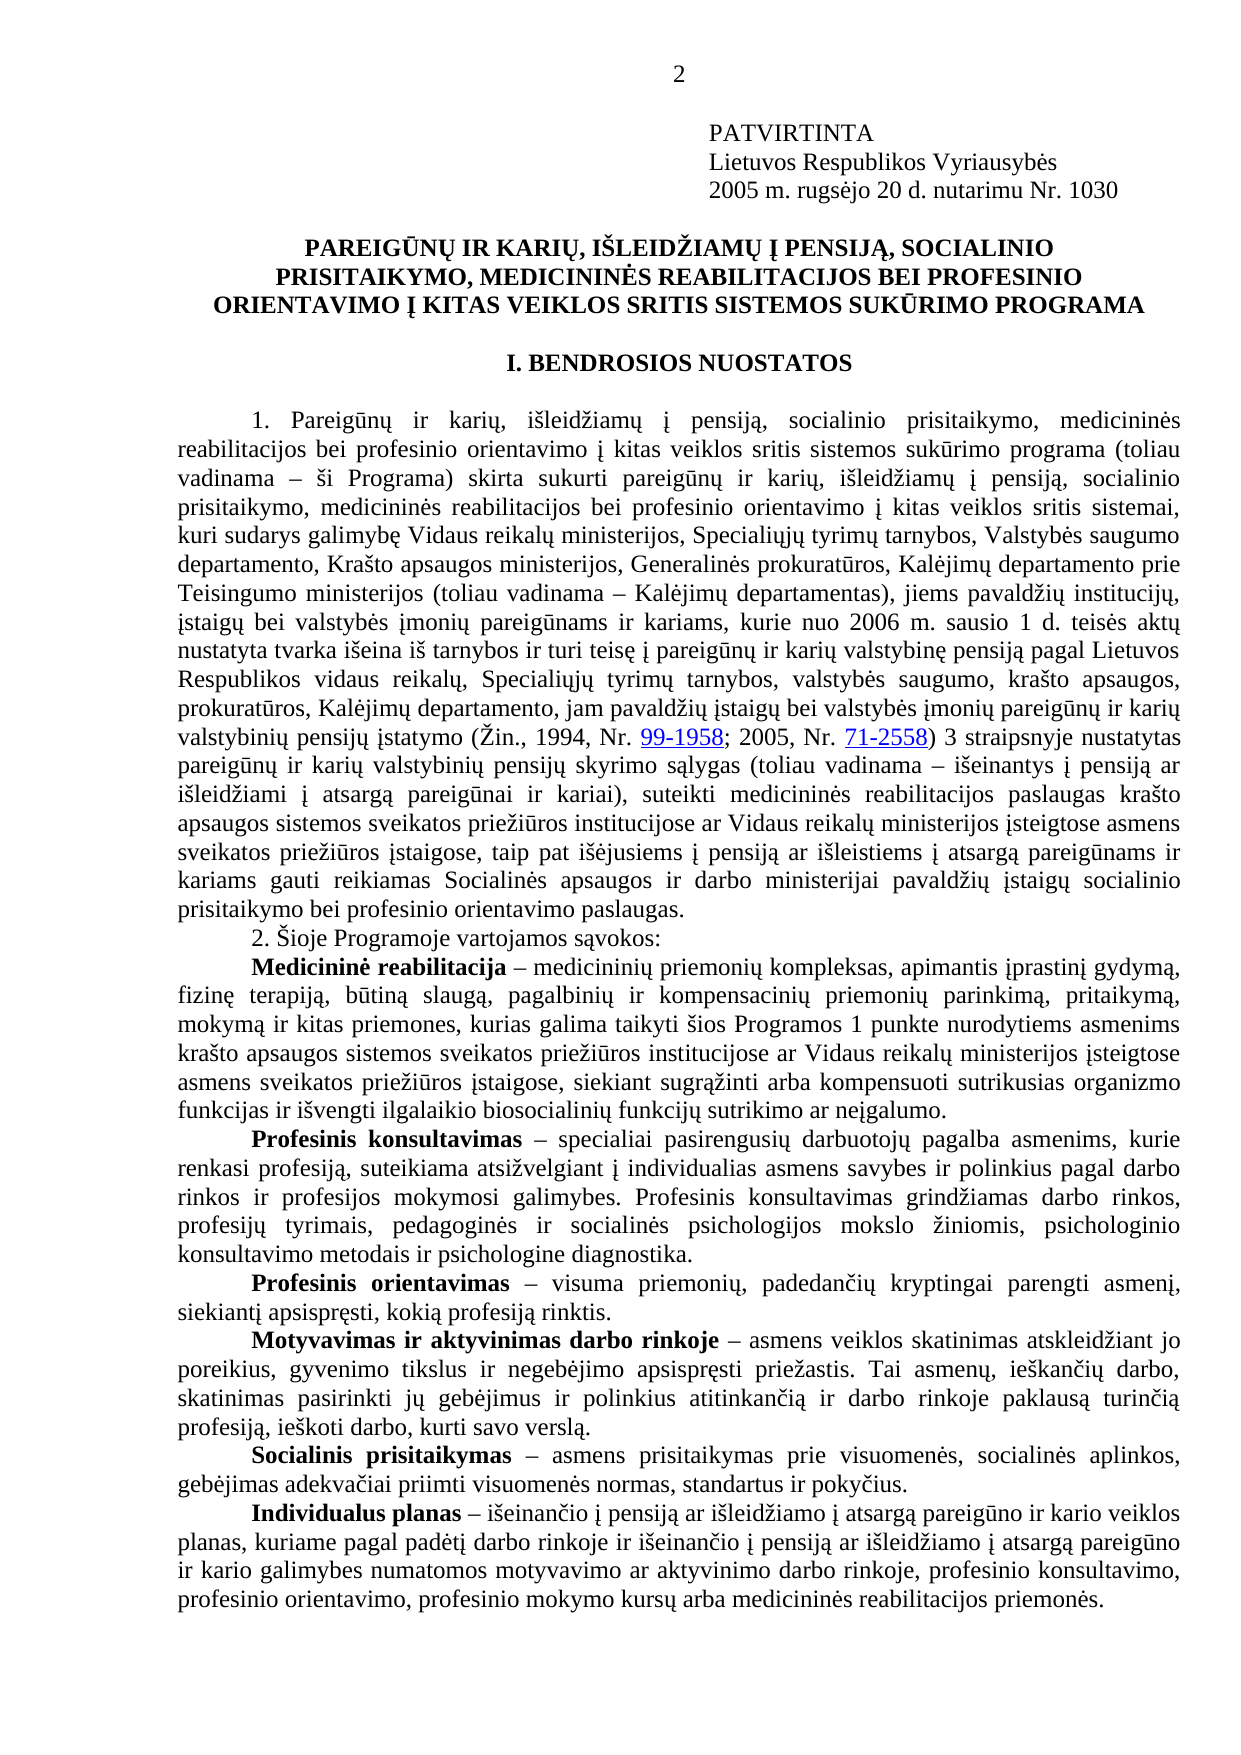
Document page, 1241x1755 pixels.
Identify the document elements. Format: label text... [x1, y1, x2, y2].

text Lietuvos Respublikos Vyriausybės [177, 147, 1181, 176]
text PATVIRTINTA [177, 118, 1181, 147]
text 1. Pareigūnų ir karių, išleidžiamų į pensiją, socialinio prisitaikymo, medicininės reabilitacijos bei profesinio orientavimo į kitas veiklos sritis sistemos sukūrimo programa (toliau vadinama – ši Programa) skirta sukurti pareigūnų ir karių, išleidžiamų į pensiją, socialinio prisitaikymo, medicininės reabilitacijos bei profesinio orientavimo į kitas veiklos sritis sistemai, kuri sudarys galimybę Vidaus reikalų ministerijos, Specialiųjų tyrimų tarnybos, Valstybės saugumo departamento, Krašto apsaugos ministerijos, Generalinės prokuratūros, Kalėjimų departamento prie Teisingumo ministerijos (toliau vadinama – Kalėjimų departamentas), jiems pavaldžių institucijų, įstaigų bei valstybės įmonių pareigūnams ir kariams, kurie nuo 2006 m. sausio 1 d. teisės aktų nustatyta tvarka išeina iš tarnybos ir turi teisę į pareigūnų ir karių valstybinę pensiją pagal Lietuvos Respublikos vidaus reikalų, Specialiųjų tyrimų tarnybos, valstybės saugumo, krašto apsaugos, prokuratūros, Kalėjimų departamento, jam pavaldžių įstaigų bei valstybės įmonių pareigūnų ir karių valstybinių pensijų įstatymo (Žin., 1994, Nr. 99-1958; 2005, Nr. 71-2558) 3 straipsnyje nustatytas pareigūnų ir karių valstybinių pensijų skyrimo sąlygas (toliau vadinama – išeinantys į pensiją ar išleidžiami į atsargą pareigūnai ir kariai), suteikti medicininės reabilitacijos paslaugas krašto apsaugos sistemos sveikatos priežiūros institucijose ar Vidaus reikalų ministerijos įsteigtose asmens sveikatos priežiūros įstaigose, taip pat išėjusiems į pensiją ar išleistiems į atsargą pareigūnams ir kariams gauti reikiamas Socialinės apsaugos ir darbo ministerijai pavaldžių įstaigų socialinio prisitaikymo bei profesinio orientavimo paslaugas. [177, 406, 1181, 923]
text ORIENTAVIMO Į KITAS VEIKLOS SRITIS SISTEMOS SUKŪRIMO PROGRAMA [177, 291, 1181, 319]
text PAREIGŪNŲ IR KARIŲ, IŠLEIDŽIAMŲ Į PENSIJĄ, SOCIALINIO [177, 233, 1181, 262]
text Medicininė reabilitacija – medicininių priemonių kompleksas, apimantis įprastinį gydymą, fizinę terapiją, būtiną slaugą, pagalbinių ir kompensacinių priemonių parinkimą, pritaikymą, mokymą ir kitas priemones, kurias galima taikyti šios Programos 1 punkte nurodytiems asmenims krašto apsaugos sistemos sveikatos priežiūros institucijose ar Vidaus reikalų ministerijos įsteigtose asmens sveikatos priežiūros įstaigose, siekiant sugrąžinti arba kompensuoti sutrikusias organizmo funkcijas ir išvengti ilgalaikio biosocialinių funkcijų sutrikimo ar neįgalumo. [177, 952, 1181, 1124]
text Motyvavimas ir aktyvinimas darbo rinkoje – asmens veiklos skatinimas atskleidžiant jo poreikius, gyvenimo tikslus ir negebėjimo apsispręsti priežastis. Tai asmenų, ieškančių darbo, skatinimas pasirinkti jų gebėjimus ir polinkius atitinkančią ir darbo rinkoje paklausą turinčią profesiją, ieškoti darbo, kurti savo verslą. [177, 1326, 1181, 1441]
text PRISITAIKYMO, MEDICININĖS REABILITACIJOS BEI PROFESINIO [177, 262, 1181, 291]
text 2. Šioje Programoje vartojamos sąvokos: [177, 923, 1181, 952]
text Profesinis orientavimas – visuma priemonių, padedančių kryptingai parengti asmenį, siekiantį apsispręsti, kokią profesiją rinktis. [177, 1268, 1181, 1326]
text 2005 m. rugsėjo 20 d. nutarimu Nr. 1030 [177, 176, 1181, 204]
text Individualus planas – išeinančio į pensiją ar išleidžiamo į atsargą pareigūno ir kario veiklos planas, kuriame pagal padėtį darbo rinkoje ir išeinančio į pensiją ar išleidžiamo į atsargą pareigūno ir kario galimybes numatomos motyvavimo ar aktyvinimo darbo rinkoje, profesinio konsultavimo, profesinio orientavimo, profesinio mokymo kursų arba medicininės reabilitacijos priemonės. [177, 1498, 1181, 1613]
text Profesinis konsultavimas – specialiai pasirengusių darbuotojų pagalba asmenims, kurie renkasi profesiją, suteikiama atsižvelgiant į individualias asmens savybes ir polinkius pagal darbo rinkos ir profesijos mokymosi galimybes. Profesinis konsultavimas grindžiamas darbo rinkos, profesijų tyrimais, pedagoginės ir socialinės psichologijos mokslo žiniomis, psichologinio konsultavimo metodais ir psichologine diagnostika. [177, 1124, 1181, 1268]
text I. BENDROSIOS NUOSTATOS [177, 348, 1181, 377]
text Socialinis prisitaikymas – asmens prisitaikymas prie visuomenės, socialinės aplinkos, gebėjimas adekvačiai priimti visuomenės normas, standartus ir pokyčius. [177, 1441, 1181, 1498]
